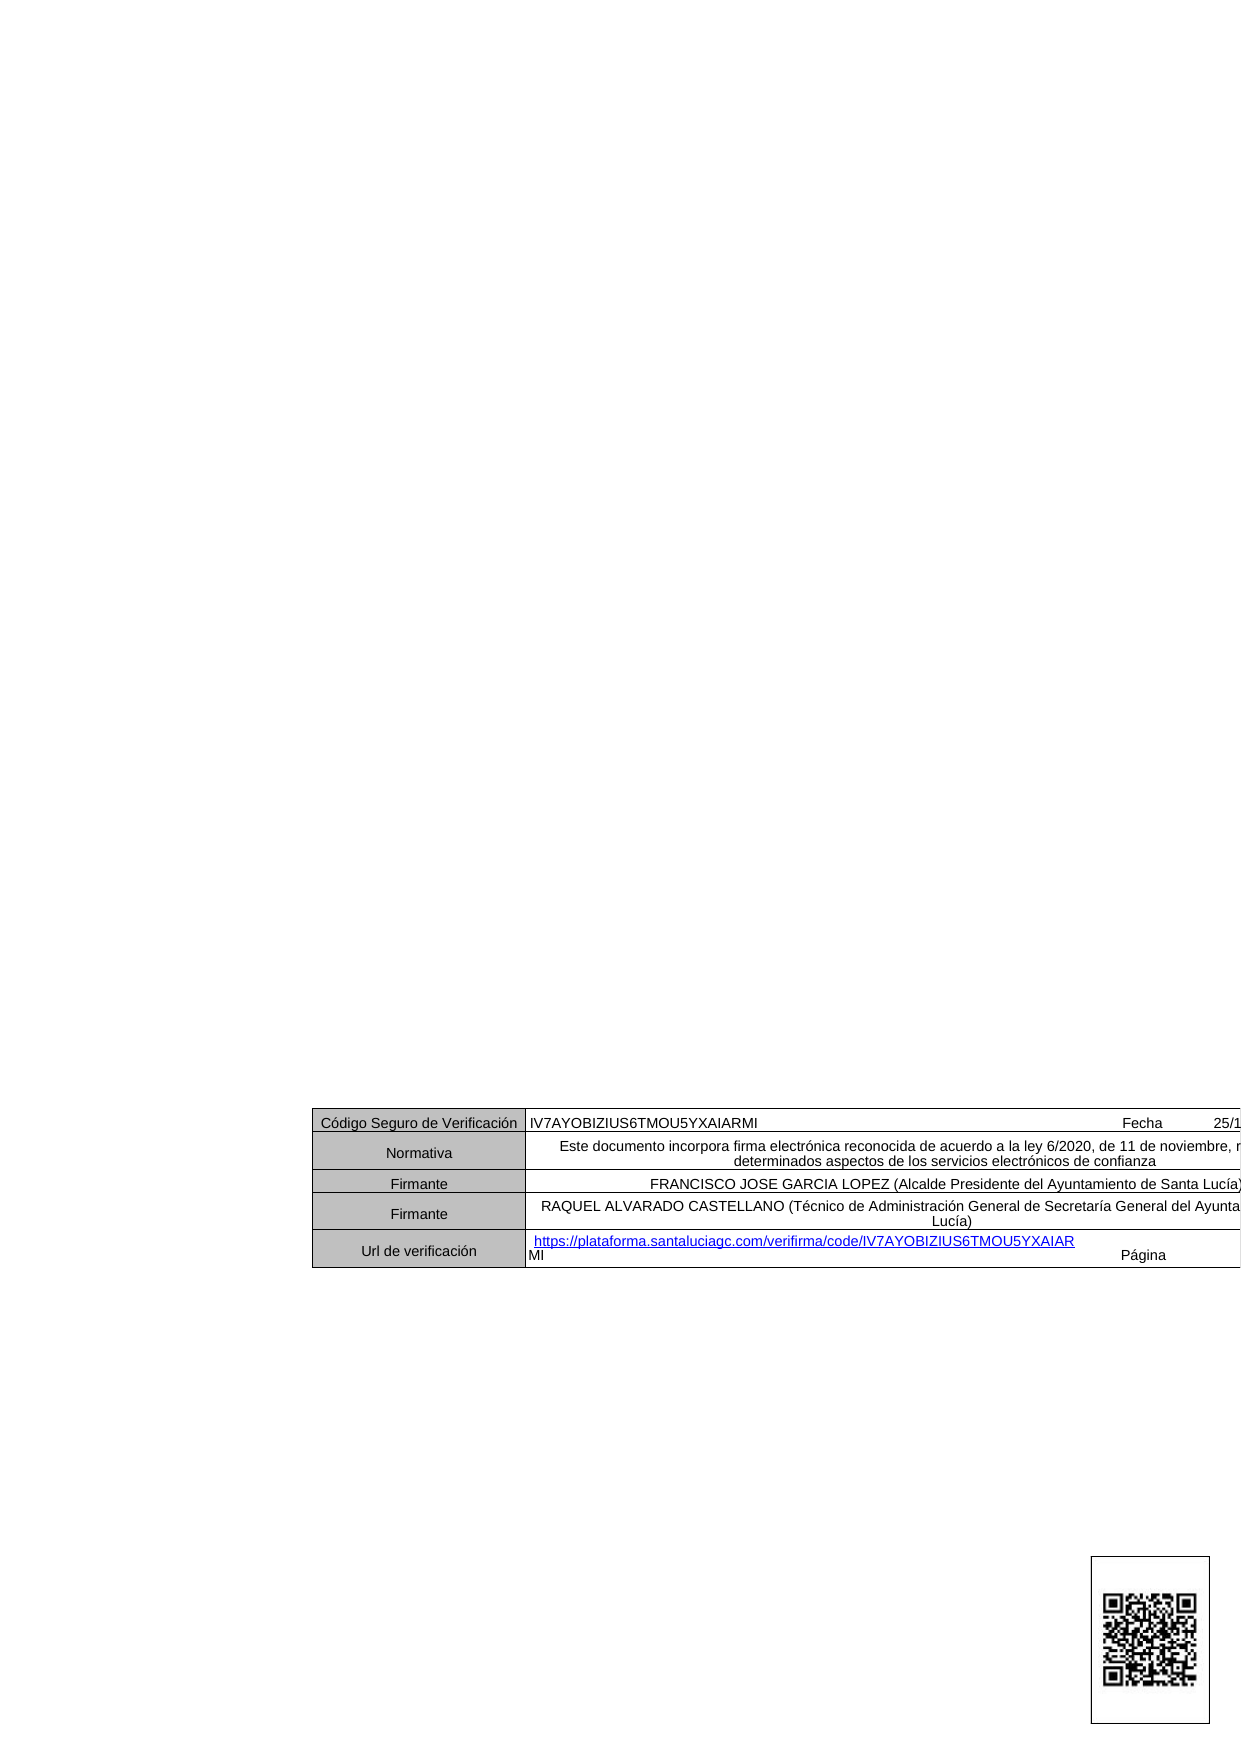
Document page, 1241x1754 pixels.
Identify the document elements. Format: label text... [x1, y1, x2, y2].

table_cell https://plataforma.santaluciagc.com/verifirma/code/IV7AYOBIZIUS6TMOU5YXAIAR MI Página 4/4 [526, 1230, 1240, 1267]
table_cell RAQUEL ALVARADO CASTELLANO (Técnico de Administración General de Secretaría General del Ayuntamiento de Santa Lucía) [526, 1193, 1240, 1229]
table_cell Url de verificación [313, 1230, 525, 1267]
table_header Código Seguro de Verificación [313, 1109, 525, 1131]
table_cell Firmante [313, 1170, 525, 1192]
table_header IV7AYOBIZIUS6TMOU5YXAIARMI Fecha 25/10/2022 15:30:07 [526, 1109, 1240, 1131]
table_cell Firmante [313, 1193, 525, 1229]
picture [1092, 1557, 1209, 1723]
table_cell FRANCISCO JOSE GARCIA LOPEZ (Alcalde Presidente del Ayuntamiento de Santa Lucía) [526, 1170, 1240, 1192]
table_cell Este documento incorpora firma electrónica reconocida de acuerdo a la ley 6/2020, de 11 de noviembre, reguladora de determinados aspectos de los servicios electrónicos de confianza [526, 1132, 1240, 1169]
table_cell Normativa [313, 1132, 525, 1169]
